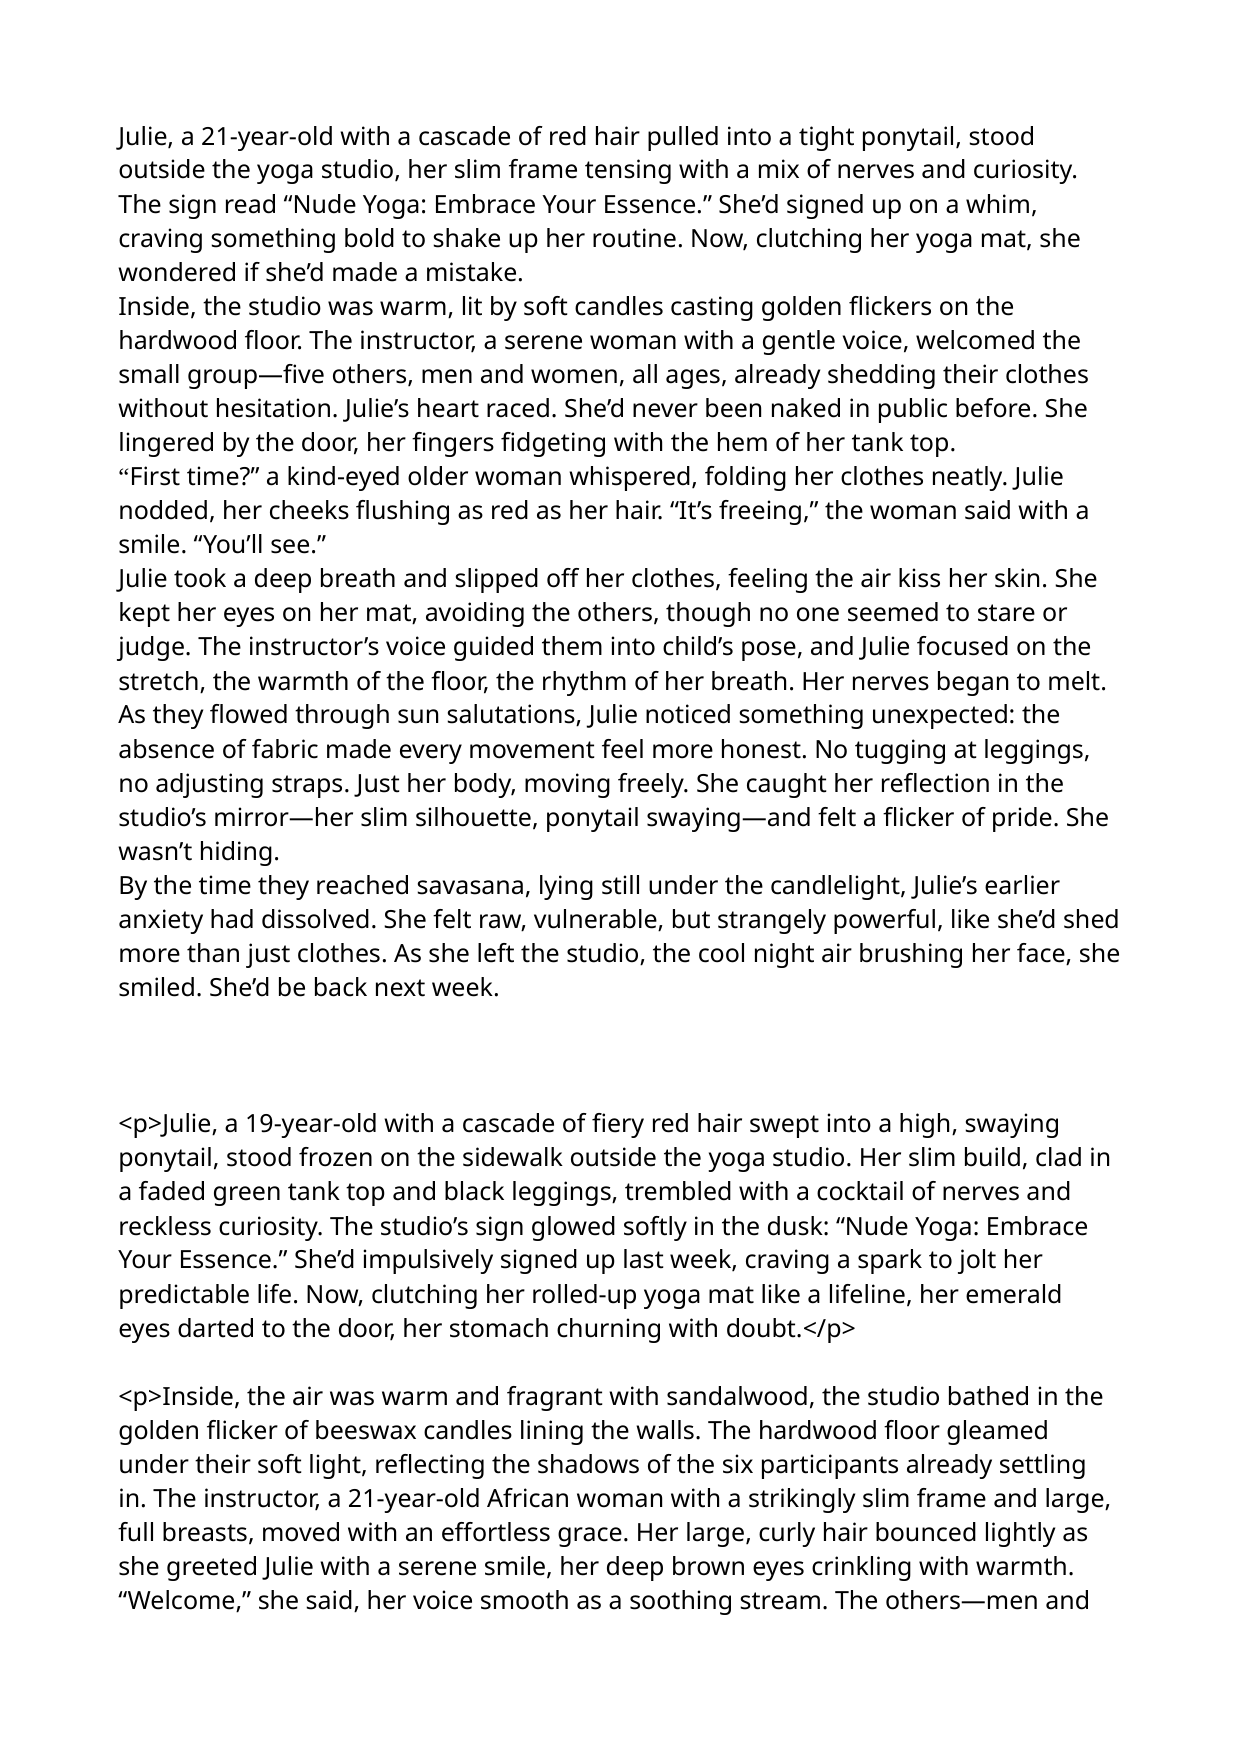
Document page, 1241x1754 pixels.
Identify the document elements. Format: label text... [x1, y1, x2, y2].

text “First time?” a kind-eyed older woman whispered, folding her clothes neatly. Julie nodded, her cheeks flushing as red as her hair. “It’s freeing,” the woman said with a smile. “You’ll see.” [118, 459, 1122, 561]
text <p>Julie, a 19-year-old with a cascade of fiery red hair swept into a high, swaying ponytail, stood frozen on the sidewalk outside the yoga studio. Her slim build, clad in a faded green tank top and black leggings, trembled with a cocktail of nerves and reckless curiosity. The studio’s sign glowed softly in the dusk: “Nude Yoga: Embrace Your Essence.” She’d impulsively signed up last week, craving a spark to jolt her predictable life. Now, clutching her rolled-up yoga mat like a lifeline, her emerald eyes darted to the door, her stomach churning with doubt.</p> [118, 1106, 1122, 1344]
text As they flowed through sun salutations, Julie noticed something unexpected: the absence of fabric made every movement feel more honest. No tugging at leggings, no adjusting straps. Just her body, moving freely. She caught her reflection in the studio’s mirror—her slim silhouette, ponytail swaying—and felt a flicker of pride. She wasn’t hiding. [118, 697, 1122, 867]
text By the time they reached savasana, lying still under the candlelight, Julie’s earlier anxiety had dissolved. She felt raw, vulnerable, but strangely powerful, like she’d shed more than just clothes. As she left the studio, the cool night air brushing her face, she smiled. She’d be back next week. [118, 867, 1122, 1004]
text Julie took a deep breath and slipped off her clothes, feeling the air kiss her skin. She kept her eyes on her mat, avoiding the others, though no one seemed to stare or judge. The instructor’s voice guided them into child’s pose, and Julie focused on the stretch, the warmth of the floor, the rhythm of her breath. Her nerves began to melt. [118, 561, 1122, 697]
text <p>Inside, the air was warm and fragrant with sandalwood, the studio bathed in the golden flicker of beeswax candles lining the walls. The hardwood floor gleamed under their soft light, reflecting the shadows of the six participants already settling in. The instructor, a 21-year-old African woman with a strikingly slim frame and large, full breasts, moved with an effortless grace. Her large, curly hair bounced lightly as she greeted Julie with a serene smile, her deep brown eyes crinkling with warmth. “Welcome,” she said, her voice smooth as a soothing stream. The others—men and [118, 1378, 1122, 1617]
text Julie, a 21-year-old with a cascade of red hair pulled into a tight ponytail, stood outside the yoga studio, her slim frame tensing with a mix of nerves and curiosity. The sign read “Nude Yoga: Embrace Your Essence.” She’d signed up on a whim, craving something bold to shake up her routine. Now, clutching her yoga mat, she wondered if she’d made a mistake. [118, 118, 1122, 288]
text Inside, the studio was warm, lit by soft candles casting golden flickers on the hardwood floor. The instructor, a serene woman with a gentle voice, welcomed the small group—five others, men and women, all ages, already shedding their clothes without hesitation. Julie’s heart raced. She’d never been naked in public before. She lingered by the door, her fingers fidgeting with the hem of her tank top. [118, 288, 1122, 459]
